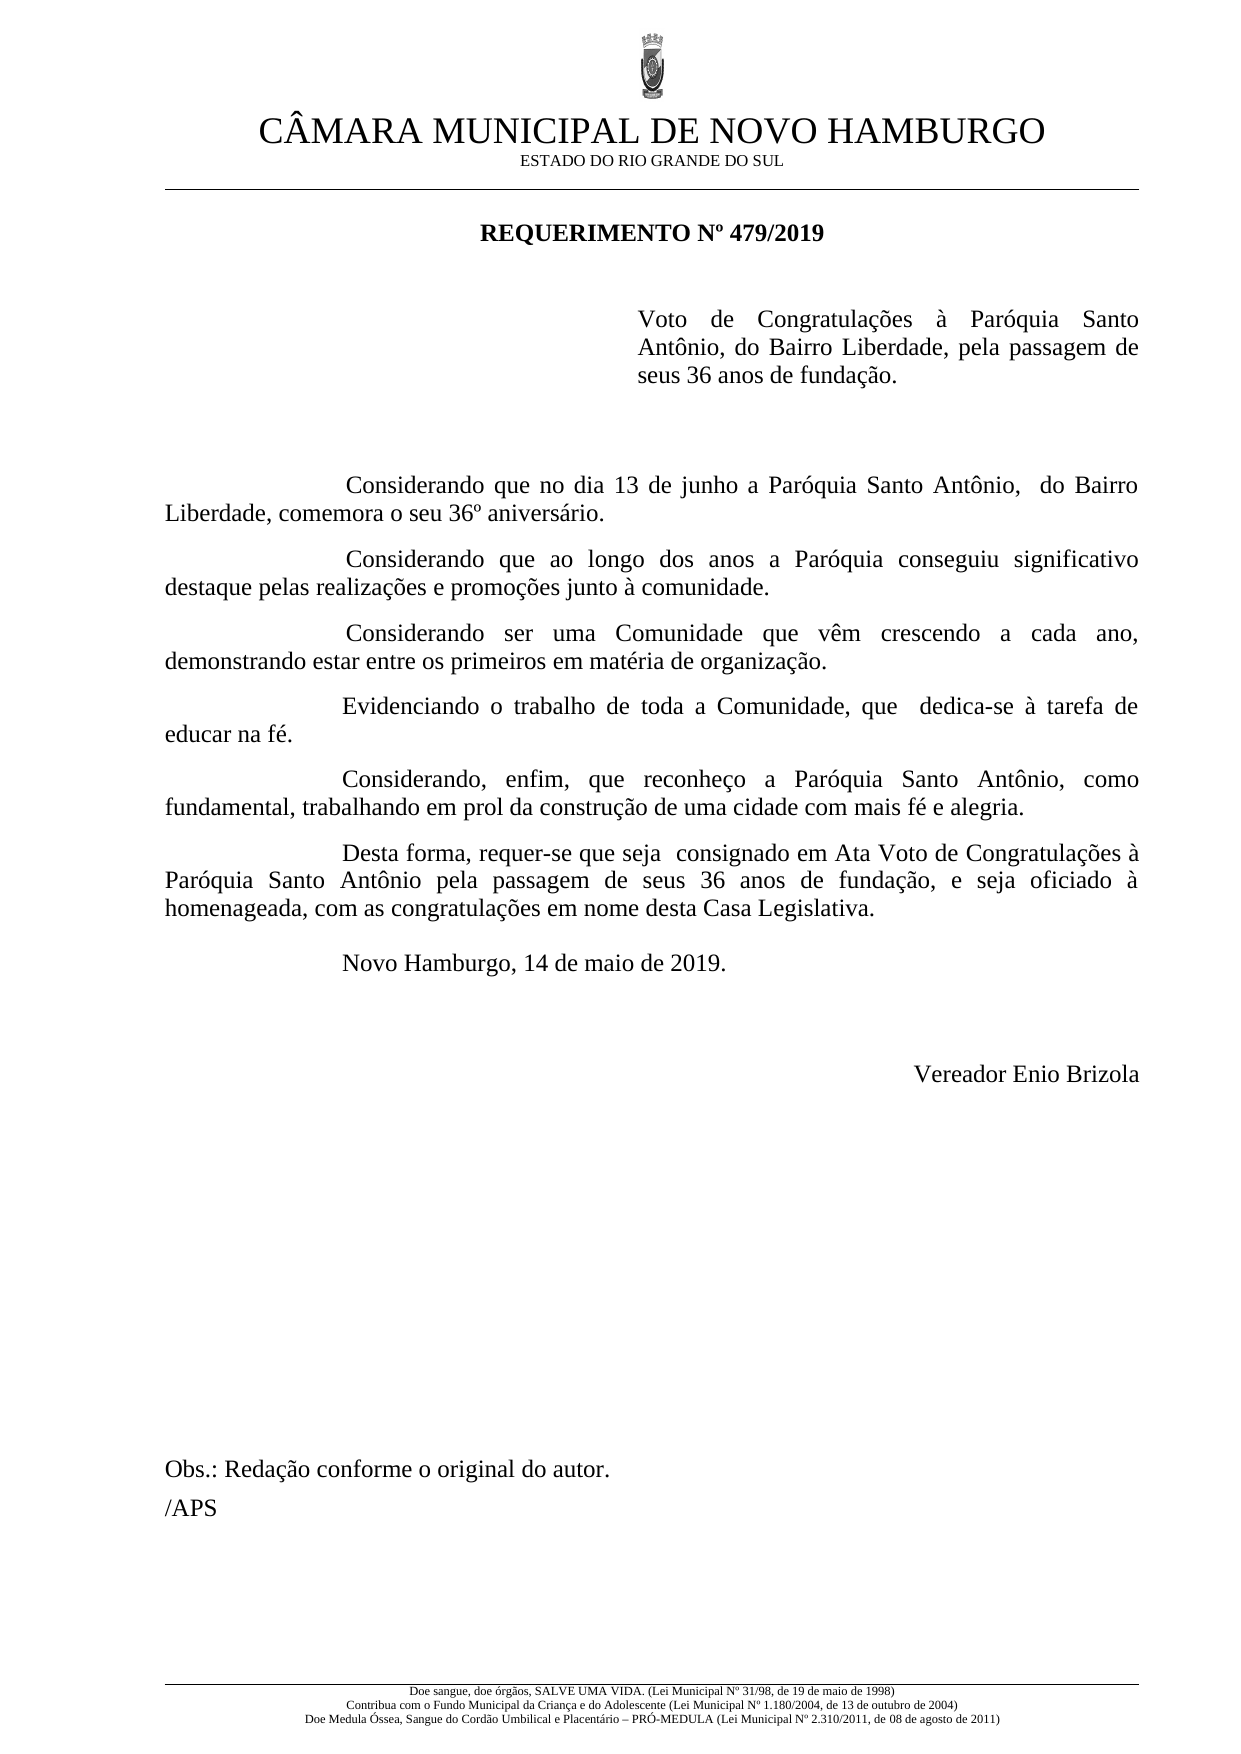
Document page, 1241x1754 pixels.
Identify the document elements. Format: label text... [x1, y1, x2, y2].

text Obs.: Redação conforme o original do autor. [164, 1455, 1139, 1483]
text Desta forma, requer-se que seja consignado em Ata Voto de Congratulações à Paróquia Santo Antônio pela passagem de seus 36 anos de fundação, e seja oficiado à homenageada, com as congratulações em nome desta Casa Legislativa. [164, 839, 1139, 922]
text Evidenciando o trabalho de toda a Comunidade, que dedica-se à tarefa de educar na fé. [164, 692, 1139, 748]
text Vereador Enio Brizola [164, 1060, 1139, 1088]
text REQUERIMENTO Nº 479/2019 [164, 219, 1139, 247]
text Novo Hamburgo, 14 de maio de 2019. [342, 949, 1139, 977]
text Considerando ser uma Comunidade que vêm crescendo a cada ano, demonstrando estar entre os primeiros em matéria de organização. [164, 619, 1139, 675]
text Considerando, enfim, que reconheço a Paróquia Santo Antônio, como fundamental, trabalhando em prol da construção de uma cidade com mais fé e alegria. [164, 766, 1139, 821]
text Voto de Congratulações à Paróquia Santo Antônio, do Bairro Liberdade, pela passagem de seus 36 anos de fundação. [637, 305, 1139, 388]
text /APS [164, 1494, 1139, 1522]
text Considerando que no dia 13 de junho a Paróquia Santo Antônio, do Bairro Liberdade, comemora o seu 36º aniversário. [164, 472, 1139, 527]
text Considerando que ao longo dos anos a Paróquia conseguiu significativo destaque pelas realizações e promoções junto à comunidade. [164, 545, 1139, 601]
